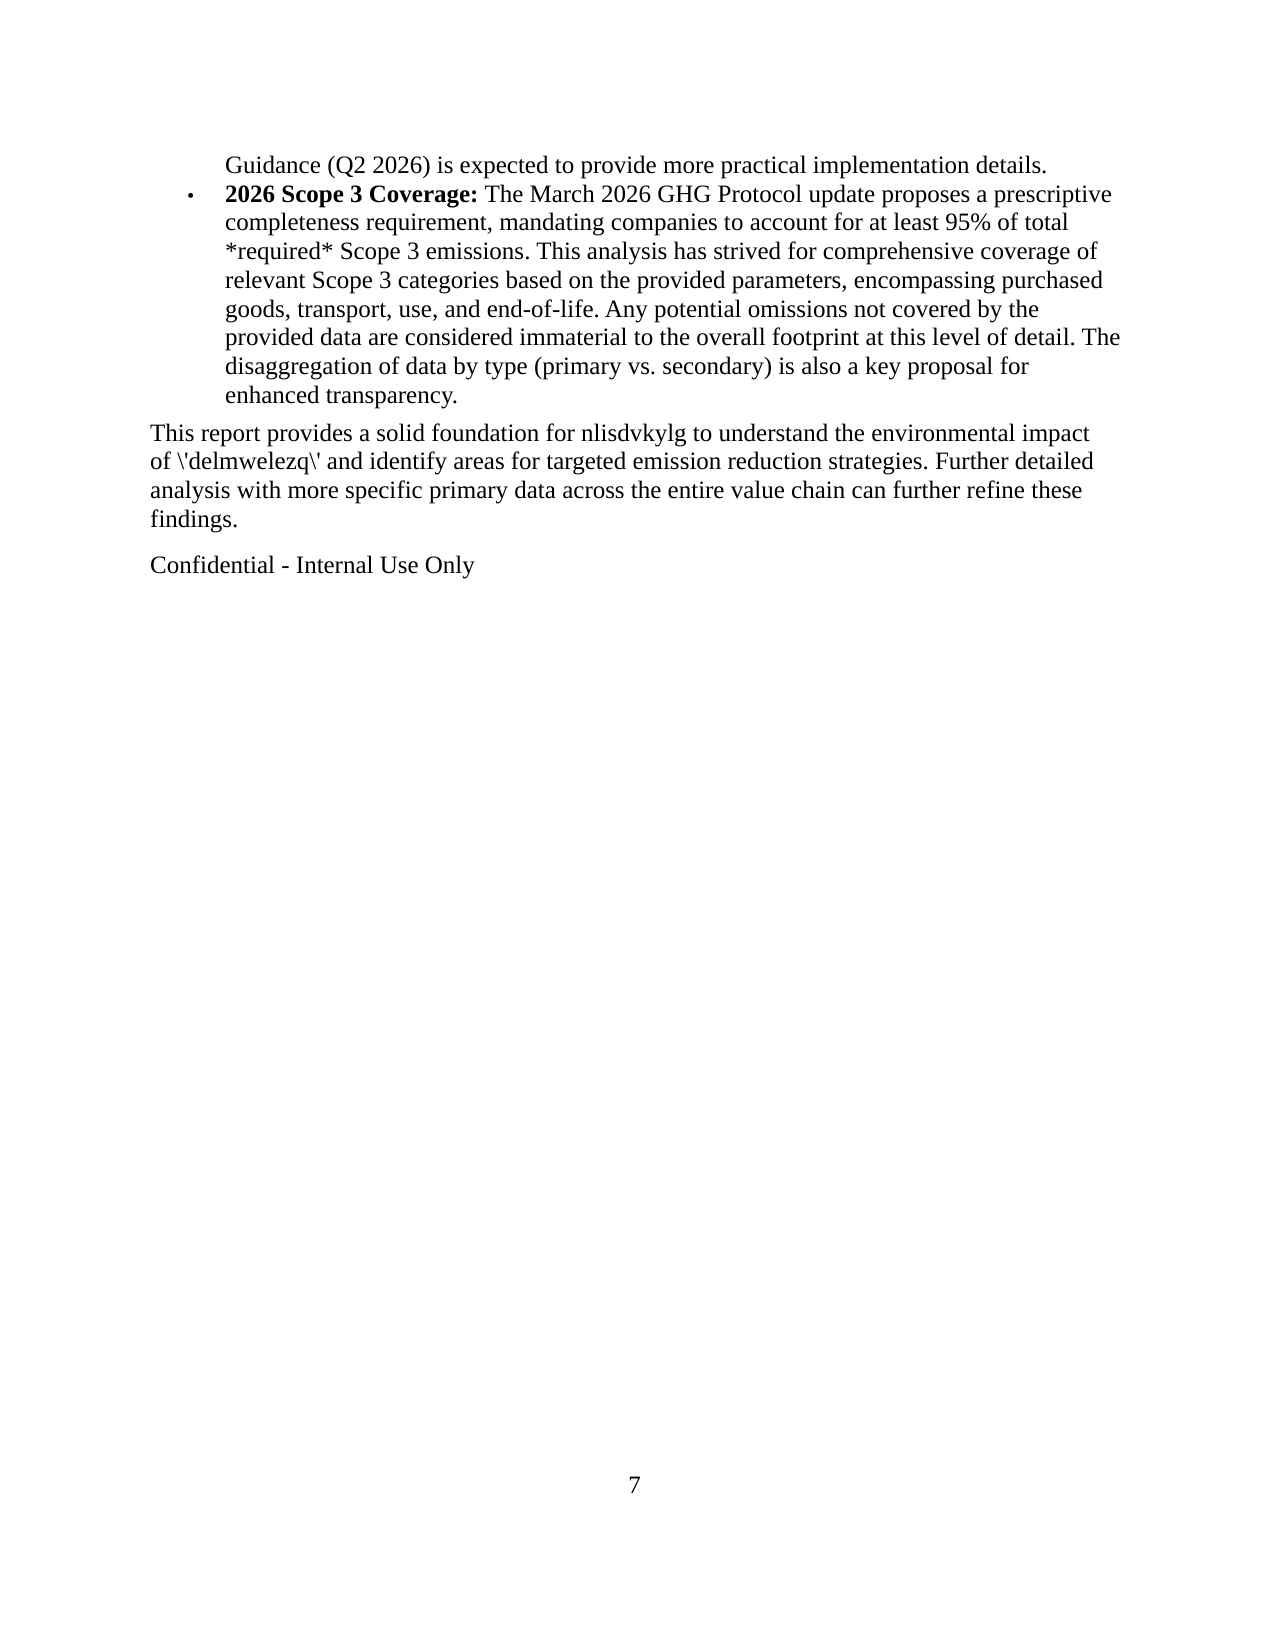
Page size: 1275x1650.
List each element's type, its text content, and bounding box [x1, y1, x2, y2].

text This report provides a solid foundation for nlisdvkylg to understand the environmental impact of \'delmwelezq\' and identify areas for targeted emission reduction strategies. Further detailed analysis with more specific primary data across the entire value chain can further refine these findings. [150, 418, 1125, 533]
list Guidance (Q2 2026) is expected to provide more practical implementation details. [187, 150, 1125, 179]
text Confidential - Internal Use Only [150, 551, 1125, 579]
list 2026 Scope 3 Coverage: The March 2026 GHG Protocol update proposes a prescriptive completeness requirement, mandating companies to account for at least 95% of total *required* Scope 3 emissions. This analysis has strived for comprehensive coverage of relevant Scope 3 categories based on the provided parameters, encompassing purchased goods, transport, use, and end-of-life. Any potential omissions not covered by the provided data are considered immaterial to the overall footprint at this level of detail. The disaggregation of data by type (primary vs. secondary) is also a key proposal for enhanced transparency. [187, 179, 1125, 409]
